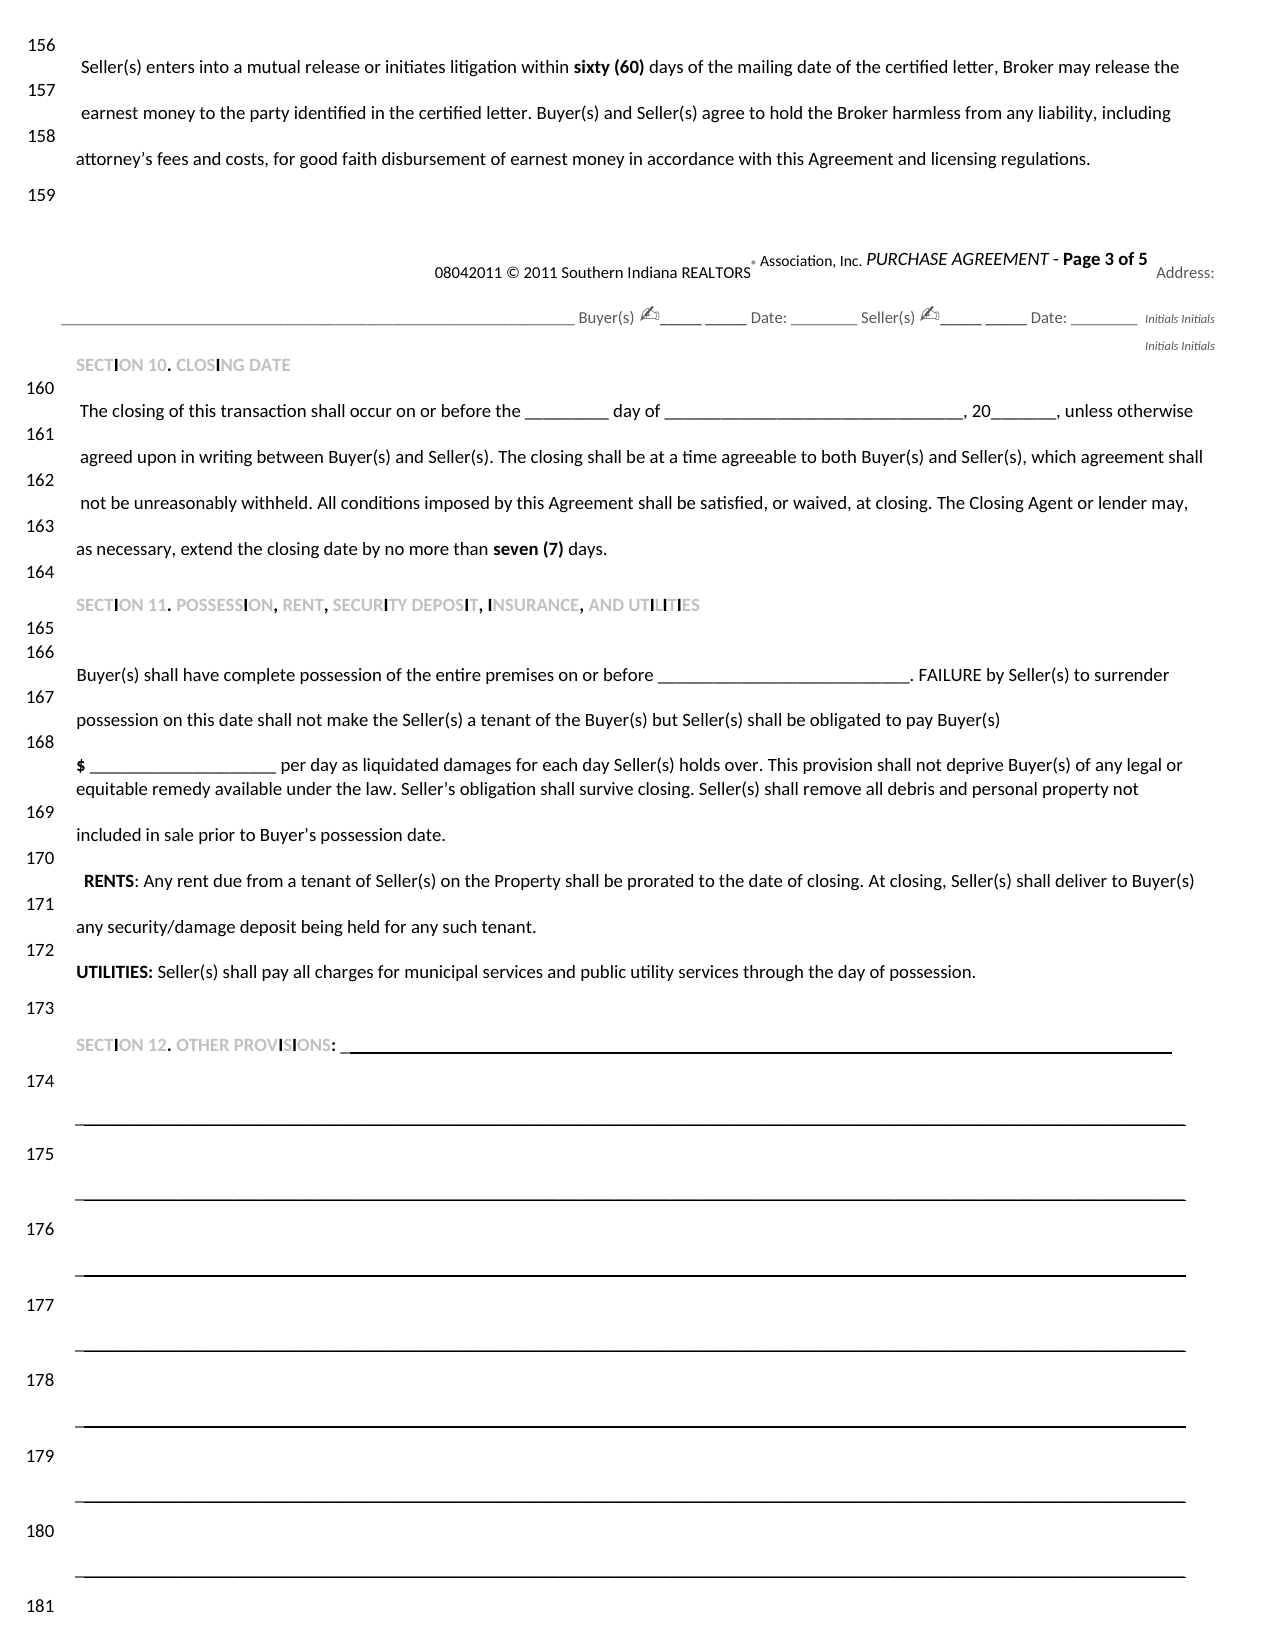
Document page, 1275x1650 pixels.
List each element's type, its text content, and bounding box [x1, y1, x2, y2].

text 164 [26, 560, 1215, 583]
text not be unreasonably withheld. All conditions imposed by this Agreement shall be satisfied, or waived, at closing. The Closing Agent or lender may, [23, 491, 1189, 514]
text 08042011 © 2011 Southern Indiana REALTORS® Association, Inc. PURCHASE AGREEMENT - Page 3 of 5 Address: ______________________________________________________________ Buyer(s) ✍_____ _____ Date: ________ Seller(s) ✍_____ _____ Date: ________ Initials Initials Initials Initials [57, 247, 1215, 353]
text 163 [26, 514, 1215, 537]
text _______________________________________________________________________________________________________________________ 176 [26, 1181, 1187, 1241]
text agreed upon in writing between Buyer(s) and Seller(s). The closing shall be at a time agreeable to both Buyer(s) and Seller(s), which agreement shall [23, 445, 1204, 468]
text _______________________________________________________________________________________________________________________ 181 [26, 1557, 1187, 1617]
text as necessary, extend the closing date by no more than seven (7) days. [76, 537, 1215, 560]
text 166 [26, 640, 1215, 663]
text _______________________________________________________________________________________________________________________ 179 [26, 1407, 1187, 1467]
text earnest money to the party identified in the certified letter. Buyer(s) and Seller(s) agree to hold the Broker harmless from any liability, including [23, 102, 1172, 124]
text RENTS: Any rent due from a tenant of Seller(s) on the Property shall be prorated to the date of closing. At closing, Seller(s) shall deliver to Buyer(s) [23, 869, 1196, 892]
text $ ____________________ per day as liquidated damages for each day Seller(s) holds over. This provision shall not deprive Buyer(s) of any legal or equitable remedy available under the law. Seller’s obligation shall survive closing. Seller(s) shall remove all debris and personal property not [76, 753, 1188, 800]
text _______________________________________________________________________________________________________________________ 177 [26, 1256, 1187, 1316]
text any security/damage deposit being held for any such tenant. [76, 915, 1215, 938]
text 172 [26, 938, 1215, 961]
text possession on this date shall not make the Seller(s) a tenant of the Buyer(s) but Seller(s) shall be obligated to pay Buyer(s) 168 [26, 708, 1005, 753]
text attorney’s fees and costs, for good faith disbursement of earnest money in accordance with this Agreement and licensing regulations. 159 [27, 147, 1097, 206]
text SECTION 12. OTHER PROVISIONS: _________________________________________________________________________________________ 174 [26, 1033, 1190, 1092]
text SECTION 11. POSSESSION, RENT, SECURITY DEPOSIT, INSURANCE, AND UTILITIES [76, 593, 1215, 616]
text 162 [26, 468, 1215, 491]
text 161 [26, 422, 1215, 445]
text 157 [27, 79, 1215, 102]
text _______________________________________________________________________________________________________________________ 175 [26, 1105, 1187, 1165]
text 169 [26, 800, 1215, 823]
text UTILITIES: Seller(s) shall pay all charges for municipal services and public utility services through the day of possession. 173 [26, 961, 983, 1019]
text _______________________________________________________________________________________________________________________ 180 [26, 1482, 1187, 1542]
text 171 [26, 892, 1215, 915]
text included in sale prior to Buyer’s possession date. [76, 823, 1215, 846]
text _______________________________________________________________________________________________________________________ 178 [26, 1331, 1187, 1391]
text 158 [27, 124, 1215, 147]
text Seller(s) enters into a mutual release or initiates litigation within sixty (60) days of the mailing date of the certified letter, Broker may release the [23, 56, 1180, 79]
text 156 [27, 33, 1215, 56]
text The closing of this transaction shall occur on or before the _________ day of ________________________________, 20_______, unless otherwise [23, 399, 1194, 422]
text 160 [26, 376, 1215, 399]
text Buyer(s) shall have complete possession of the entire premises on or before ___________________________. FAILURE by Seller(s) to surrender 167 [26, 663, 1174, 708]
text 170 [26, 846, 1215, 869]
text 165 [26, 616, 1215, 639]
text SECTION 10. CLOSING DATE [76, 353, 1215, 376]
